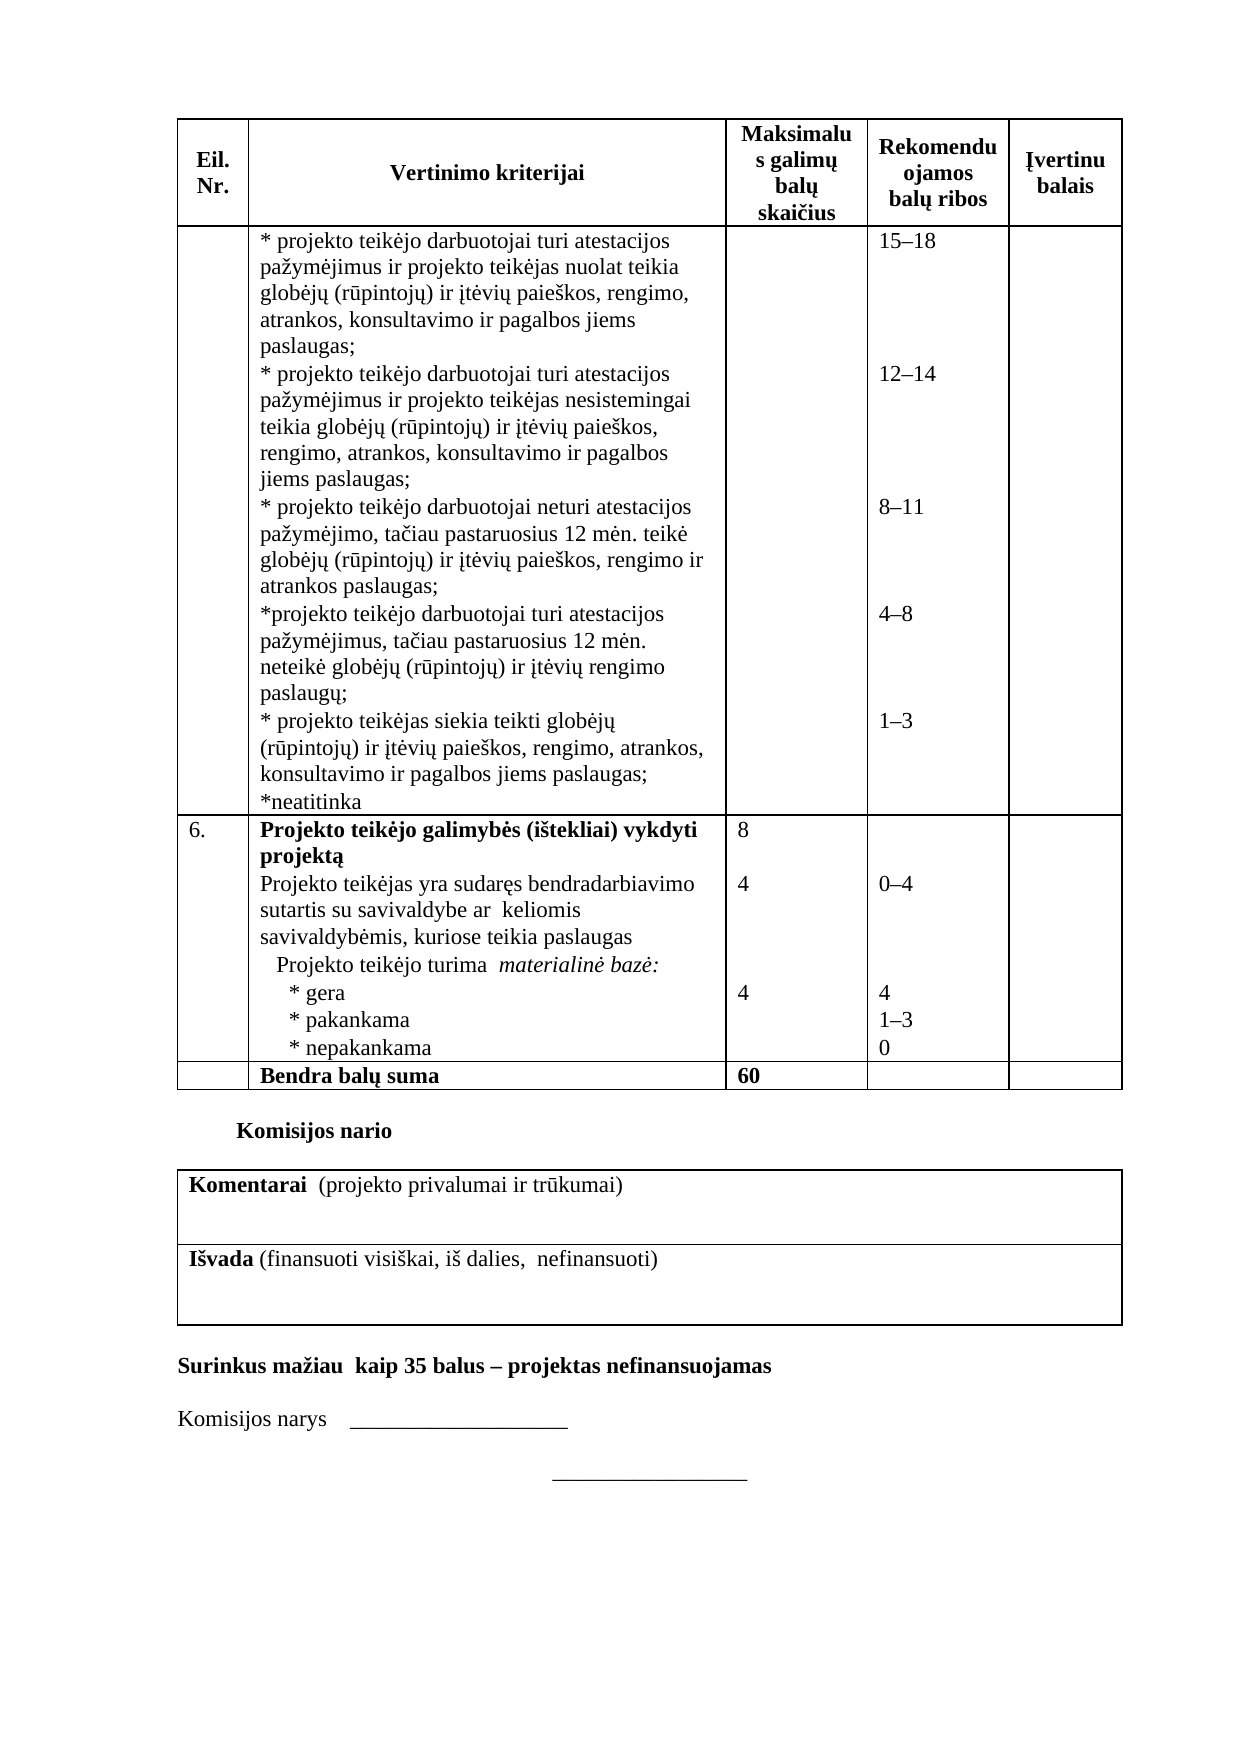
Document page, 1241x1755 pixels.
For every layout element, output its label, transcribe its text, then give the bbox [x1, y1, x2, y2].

table_cell 4 [727, 977, 867, 1005]
table_cell * projekto teikėjo darbuotojai turi atestacijos pažymėjimus ir projekto teikėjas nuolat teikia globėjų (rūpintojų) ir įtėvių paieškos, rengimo, atrankos, konsultavimo ir pagalbos jiems paslaugas; [249, 227, 725, 358]
table_cell 8 [727, 816, 867, 868]
table_cell 15–18 [868, 227, 1008, 358]
text Surinkus mažiau kaip 35 balus – projektas nefinansuojamas [177, 1352, 1122, 1378]
table_header Eil. Nr. [178, 120, 248, 225]
table_header Maksimalus galimų balų skaičius [727, 120, 867, 225]
table_header Įvertinu balais [1010, 120, 1121, 225]
table_cell [178, 227, 248, 814]
table_cell [1010, 1062, 1121, 1089]
text Komisijos nario [177, 1117, 1122, 1143]
table_cell [727, 949, 867, 977]
table_cell 4 [868, 977, 1008, 1005]
table_cell * projekto teikėjo darbuotojai neturi atestacijos pažymėjimo, tačiau pastaruosius 12 mėn. teikė globėjų (rūpintojų) ir įtėvių paieškos, rengimo ir atrankos paslaugas; [249, 492, 725, 599]
table_cell [727, 492, 867, 599]
table_cell [868, 949, 1008, 977]
table_cell [868, 816, 1008, 868]
table_cell * pakankama [249, 1005, 725, 1033]
table_cell 0–4 [868, 869, 1008, 949]
table_cell 0 [868, 1033, 1008, 1061]
table_cell * gera [249, 977, 725, 1005]
table_header Vertinimo kriterijai [249, 120, 725, 225]
table_cell *projekto teikėjo darbuotojai turi atestacijos pažymėjimus, tačiau pastaruosius 12 mėn. neteikė globėjų (rūpintojų) ir įtėvių rengimo paslaugų; [249, 599, 725, 706]
table_cell [727, 1033, 867, 1061]
table_cell [727, 1005, 867, 1033]
table_cell [1010, 227, 1121, 814]
table_cell * projekto teikėjas siekia teikti globėjų (rūpintojų) ir įtėvių paieškos, rengimo, atrankos, konsultavimo ir pagalbos jiems paslaugas; [249, 706, 725, 786]
table_cell 6. [178, 816, 248, 1061]
table_cell [868, 1062, 1008, 1089]
table_cell [727, 599, 867, 706]
table_cell 1–3 [868, 1005, 1008, 1033]
table_cell Išvada (finansuoti visiškai, iš dalies, nefinansuoti) [178, 1245, 1121, 1324]
table_cell 1–3 [868, 706, 1008, 786]
text Komisijos narys ___________________ [177, 1405, 1122, 1431]
table_cell [727, 359, 867, 492]
table_cell Bendra balų suma [249, 1062, 725, 1089]
table_cell * projekto teikėjo darbuotojai turi atestacijos pažymėjimus ir projekto teikėjas nesistemingai teikia globėjų (rūpintojų) ir įtėvių paieškos, rengimo, atrankos, konsultavimo ir pagalbos jiems paslaugas; [249, 359, 725, 492]
table_cell [727, 786, 867, 814]
table_cell 4–8 [868, 599, 1008, 706]
table_cell Projekto teikėjas yra sudaręs bendradarbiavimo sutartis su savivaldybe ar keliomis savivaldybėmis, kuriose teikia paslaugas [249, 869, 725, 949]
table_cell [727, 227, 867, 358]
table_header Komentarai (projekto privalumai ir trūkumai) [178, 1171, 1121, 1244]
table_cell [727, 706, 867, 786]
table_cell 4 [727, 869, 867, 949]
table_cell 60 [727, 1062, 867, 1089]
table_cell * nepakankama [249, 1033, 725, 1061]
table_cell 12–14 [868, 359, 1008, 492]
table_cell 8–11 [868, 492, 1008, 599]
table_cell [1010, 816, 1121, 1061]
table_cell Projekto teikėjo galimybės (ištekliai) vykdyti projektą [249, 816, 725, 868]
table_cell [178, 1062, 248, 1089]
table_cell *neatitinka [249, 786, 725, 814]
text _________________ [177, 1458, 1122, 1484]
table_cell Projekto teikėjo turima materialinė bazė: [249, 949, 725, 977]
table_header Rekomenduojamos balų ribos [868, 120, 1008, 225]
table_cell [868, 786, 1008, 814]
